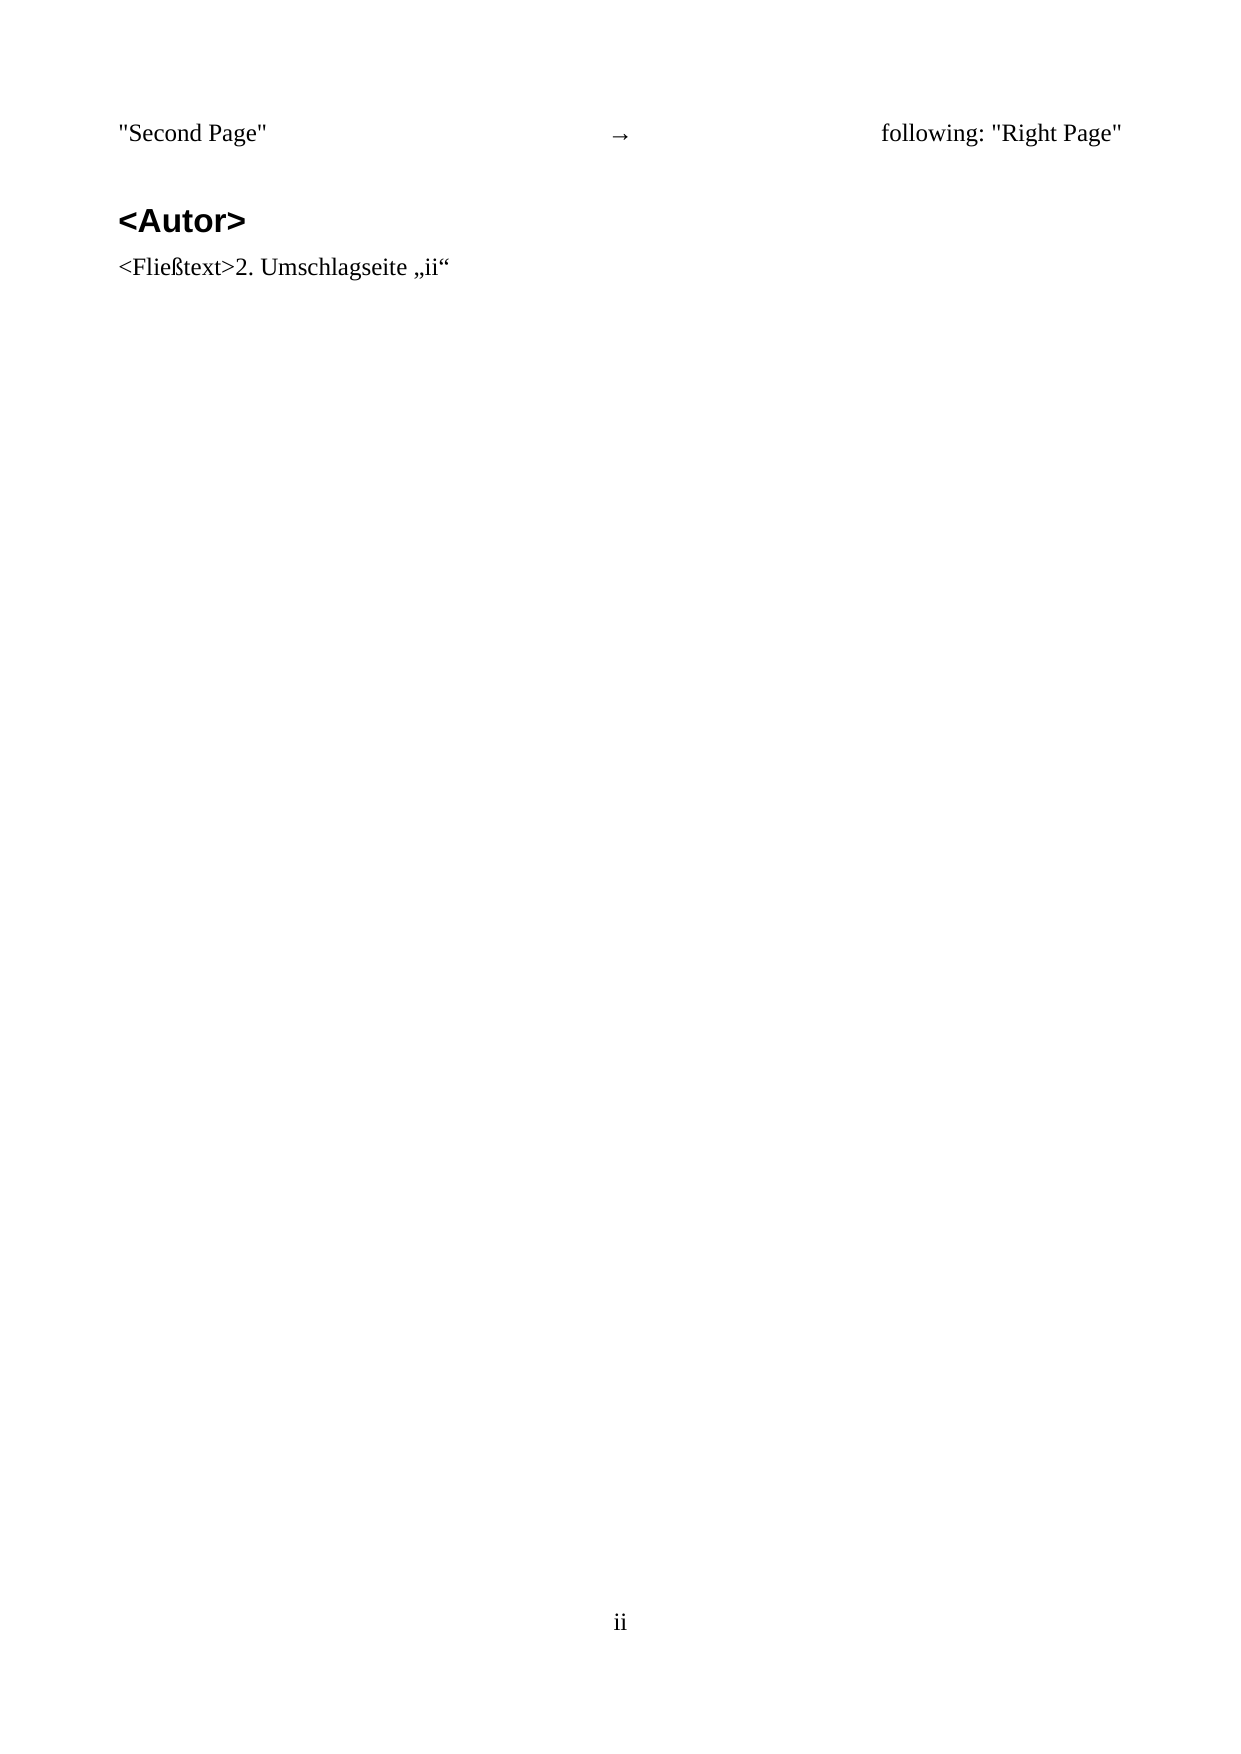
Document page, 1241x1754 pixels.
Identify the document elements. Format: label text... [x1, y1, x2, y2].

text <Fließtext>2. Umschlagseite „ii“ [118, 252, 1122, 281]
subtitle <Autor> [118, 201, 1122, 240]
